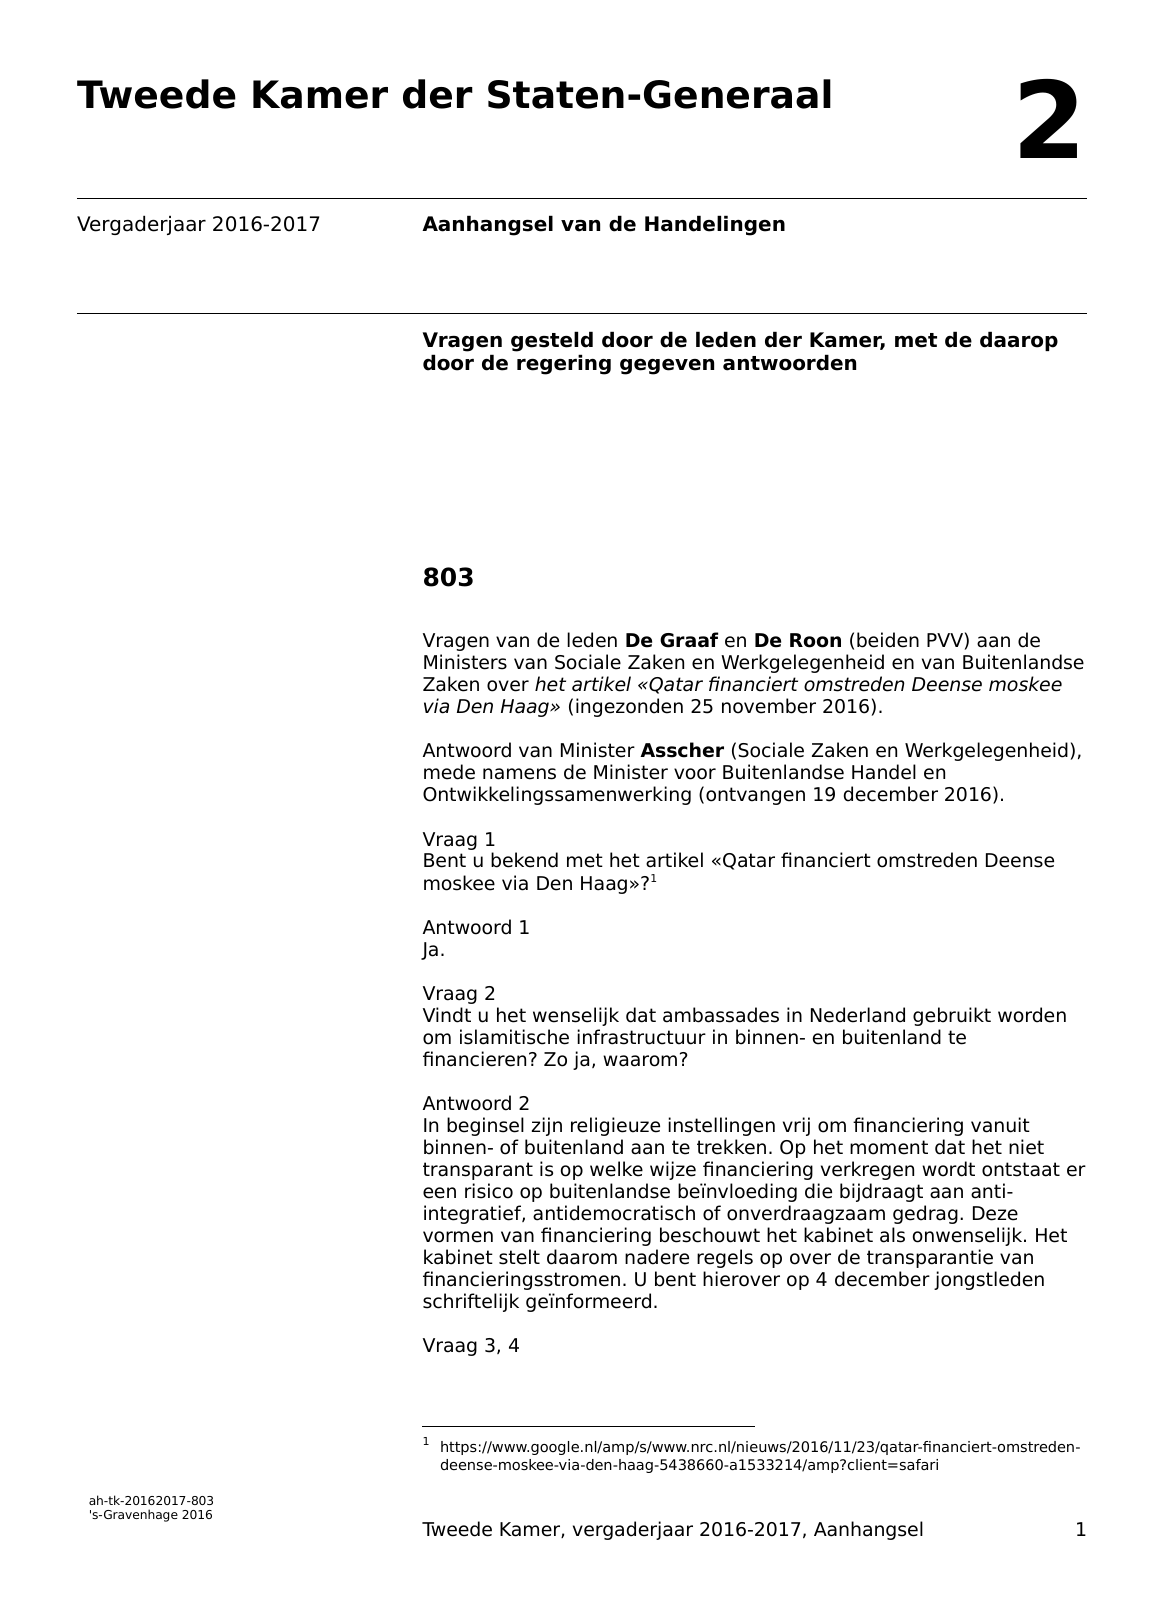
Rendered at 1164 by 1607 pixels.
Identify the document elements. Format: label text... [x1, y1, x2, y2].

table_cell Aanhangsel van de Handelingen [422, 199, 1087, 313]
text https://www.google.nl/amp/s/www.nrc.nl/nieuws/2016/11/23/qatar-financiert-omstreden-deense-moskee-via-den-haag-5438660-a1533214/amp?client=safari [422, 1435, 1087, 1474]
table_cell Vragen gesteld door de leden der Kamer, met de daarop door de regering gegeven antwoorden [422, 314, 1087, 375]
text Vraag 3, 4 [422, 1335, 1087, 1357]
text Vragen van de leden De Graaf en De Roon (beiden PVV) aan de Ministers van Sociale Zaken en Werkgelegenheid en van Buitenlandse Zaken over het artikel «Qatar financiert omstreden Deense moskee via Den Haag» (ingezonden 25 november 2016). [422, 630, 1087, 718]
text Vindt u het wenselijk dat ambassades in Nederland gebruikt worden om islamitische infrastructuur in binnen- en buitenland te financieren? Zo ja, waarom? [422, 1005, 1087, 1071]
text Ja. [422, 938, 1087, 961]
text 's-Gravenhage 2016 [88, 1508, 323, 1522]
table_cell [77, 314, 422, 375]
text Antwoord van Minister Asscher (Sociale Zaken en Werkgelegenheid), mede namens de Minister voor Buitenlandse Handel en Ontwikkelingssamenwerking (ontvangen 19 december 2016). [422, 740, 1087, 806]
text 803 [422, 563, 1087, 592]
text Vraag 2 [422, 983, 1087, 1005]
table_header 2 [886, 59, 1087, 198]
text ah-tk-20162017-803 [88, 1494, 323, 1508]
text Vraag 1 [422, 828, 1087, 850]
text Bent u bekend met het artikel «Qatar financiert omstreden Deense moskee via Den Haag»? [422, 850, 1087, 894]
text In beginsel zijn religieuze instellingen vrij om financiering vanuit binnen- of buitenland aan te trekken. Op het moment dat het niet transparant is op welke wijze financiering verkregen wordt ontstaat er een risico op buitenlandse beïnvloeding die bijdraagt aan anti-integratief, antidemocratisch of onverdraagzaam gedrag. Deze vormen van financiering beschouwt het kabinet als onwenselijk. Het kabinet stelt daarom nadere regels op over de transparantie van financieringsstromen. U bent hierover op 4 december jongstleden schriftelijk geïnformeerd. [422, 1115, 1087, 1313]
text Antwoord 1 [422, 917, 1087, 938]
table_header Tweede Kamer der Staten-Generaal [77, 59, 886, 198]
table_cell Vergaderjaar 2016-2017 [77, 199, 422, 313]
text Antwoord 2 [422, 1093, 1087, 1115]
